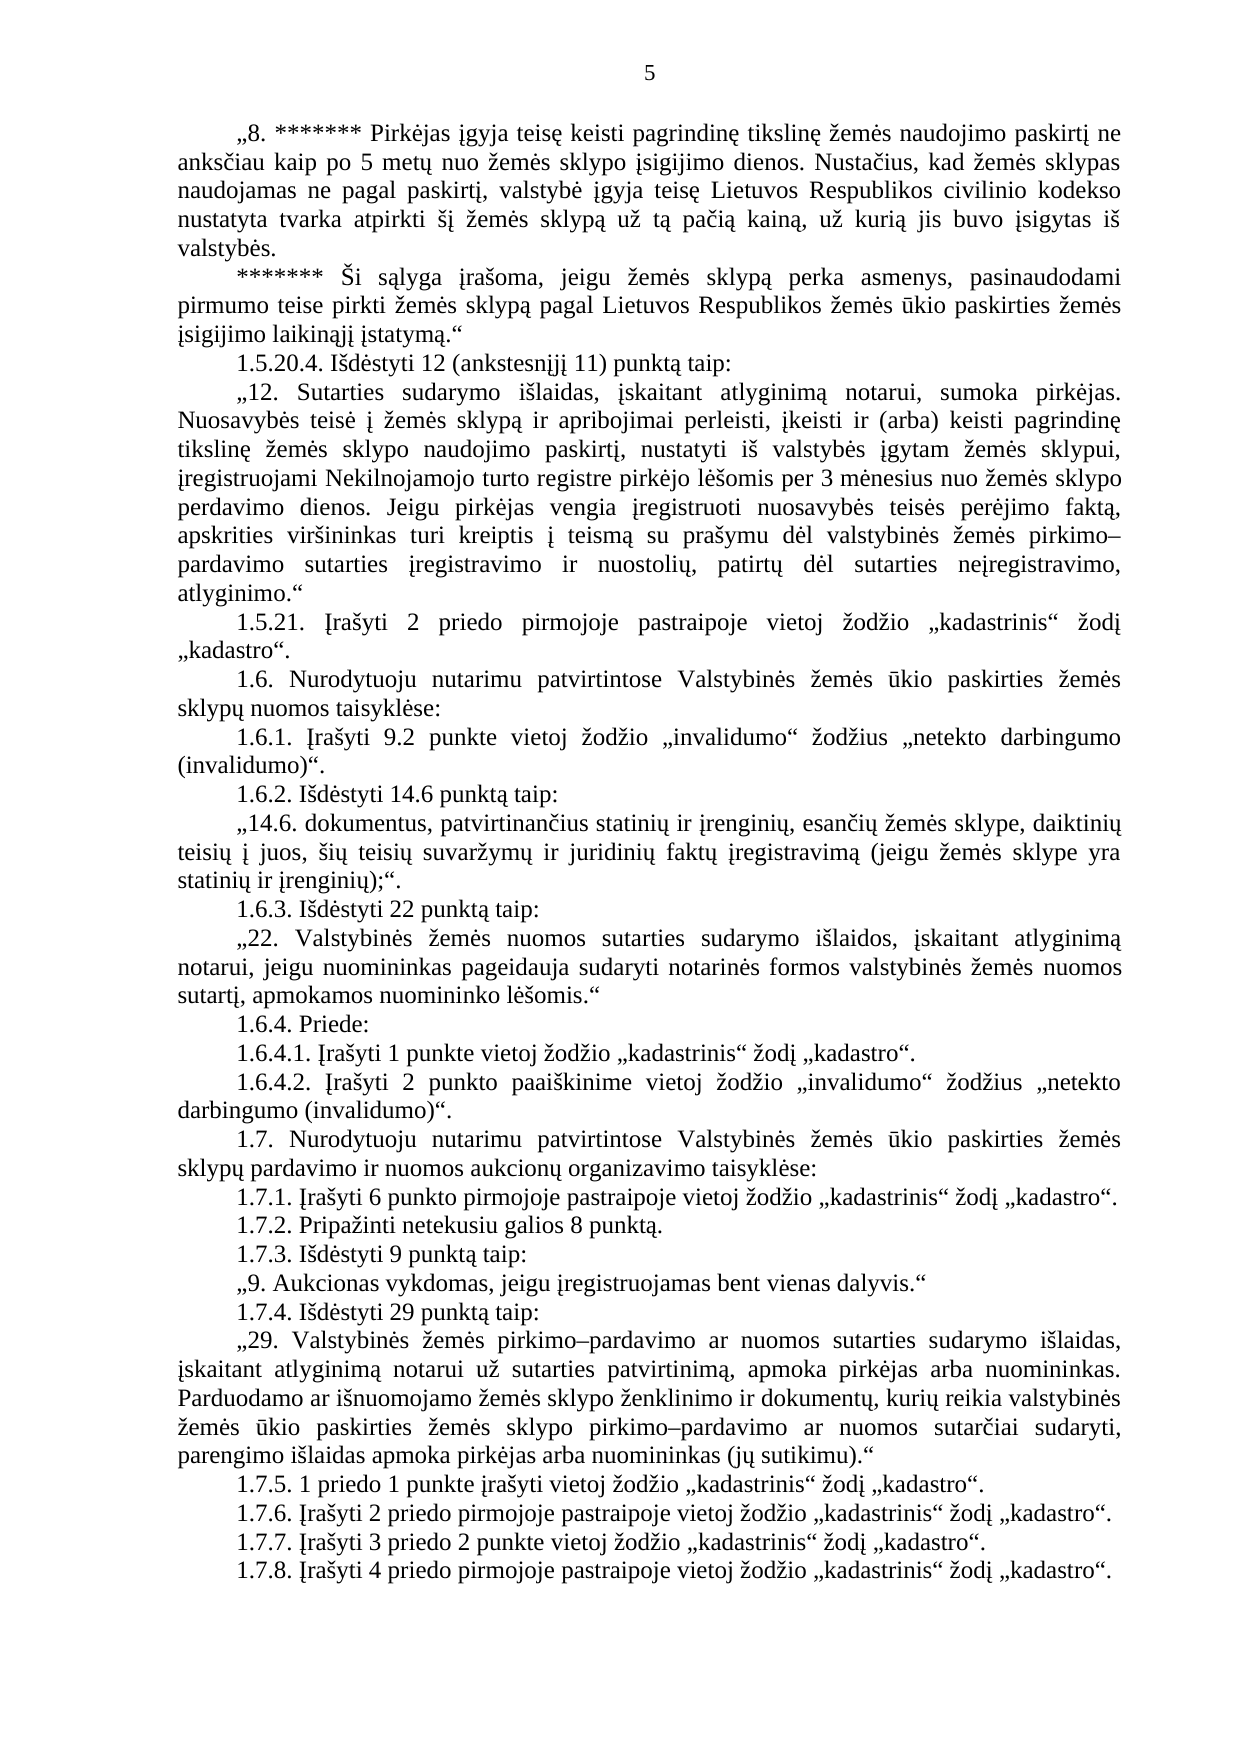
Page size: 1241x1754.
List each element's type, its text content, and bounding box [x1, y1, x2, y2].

text 1.7.2. Pripažinti netekusiu galios 8 punktą. [177, 1211, 1122, 1239]
text „9. Aukcionas vykdomas, jeigu įregistruojamas bent vienas dalyvis.“ [177, 1268, 1122, 1297]
text 1.7.4. Išdėstyti 29 punktą taip: [177, 1297, 1122, 1326]
text „8. ******* Pirkėjas įgyja teisę keisti pagrindinę tikslinę žemės naudojimo paskirtį ne anksčiau kaip po 5 metų nuo žemės sklypo įsigijimo dienos. Nustačius, kad žemės sklypas naudojamas ne pagal paskirtį, valstybė įgyja teisę Lietuvos Respublikos civilinio kodekso nustatyta tvarka atpirkti šį žemės sklypą už tą pačią kainą, už kurią jis buvo įsigytas iš valstybės. [177, 118, 1122, 262]
text „29. Valstybinės žemės pirkimo–pardavimo ar nuomos sutarties sudarymo išlaidas, įskaitant atlyginimą notarui už sutarties patvirtinimą, apmoka pirkėjas arba nuomininkas. Parduodamo ar išnuomojamo žemės sklypo ženklinimo ir dokumentų, kurių reikia valstybinės žemės ūkio paskirties žemės sklypo pirkimo–pardavimo ar nuomos sutarčiai sudaryti, parengimo išlaidas apmoka pirkėjas arba nuomininkas (jų sutikimu).“ [177, 1326, 1122, 1469]
text ******* Ši sąlyga įrašoma, jeigu žemės sklypą perka asmenys, pasinaudodami pirmumo teise pirkti žemės sklypą pagal Lietuvos Respublikos žemės ūkio paskirties žemės įsigijimo laikinąjį įstatymą.“ [177, 262, 1122, 348]
text 1.7.3. Išdėstyti 9 punktą taip: [177, 1239, 1122, 1268]
text 1.5.21. Įrašyti 2 priedo pirmojoje pastraipoje vietoj žodžio „kadastrinis“ žodį „kadastro“. [177, 607, 1122, 664]
text 1.6.3. Išdėstyti 22 punktą taip: [177, 894, 1122, 923]
text 1.6.4. Priede: [177, 1009, 1122, 1038]
text 1.6.1. Įrašyti 9.2 punkte vietoj žodžio „invalidumo“ žodžius „netekto darbingumo (invalidumo)“. [177, 722, 1122, 779]
text „12. Sutarties sudarymo išlaidas, įskaitant atlyginimą notarui, sumoka pirkėjas. Nuosavybės teisė į žemės sklypą ir apribojimai perleisti, įkeisti ir (arba) keisti pagrindinę tikslinę žemės sklypo naudojimo paskirtį, nustatyti iš valstybės įgytam žemės sklypui, įregistruojami Nekilnojamojo turto registre pirkėjo lėšomis per 3 mėnesius nuo žemės sklypo perdavimo dienos. Jeigu pirkėjas vengia įregistruoti nuosavybės teisės perėjimo faktą, apskrities viršininkas turi kreiptis į teismą su prašymu dėl valstybinės žemės pirkimo–pardavimo sutarties įregistravimo ir nuostolių, patirtų dėl sutarties neįregistravimo, atlyginimo.“ [177, 377, 1122, 607]
text „22. Valstybinės žemės nuomos sutarties sudarymo išlaidos, įskaitant atlyginimą notarui, jeigu nuomininkas pageidauja sudaryti notarinės formos valstybinės žemės nuomos sutartį, apmokamos nuomininko lėšomis.“ [177, 923, 1122, 1009]
text 1.7. Nurodytuoju nutarimu patvirtintose Valstybinės žemės ūkio paskirties žemės sklypų pardavimo ir nuomos aukcionų organizavimo taisyklėse: [177, 1124, 1122, 1182]
text 1.7.1. Įrašyti 6 punkto pirmojoje pastraipoje vietoj žodžio „kadastrinis“ žodį „kadastro“. [177, 1182, 1122, 1211]
text 1.6.4.1. Įrašyti 1 punkte vietoj žodžio „kadastrinis“ žodį „kadastro“. [177, 1038, 1122, 1067]
text 1.7.8. Įrašyti 4 priedo pirmojoje pastraipoje vietoj žodžio „kadastrinis“ žodį „kadastro“. [177, 1556, 1122, 1584]
text 1.6.2. Išdėstyti 14.6 punktą taip: [177, 779, 1122, 808]
text 1.7.5. 1 priedo 1 punkte įrašyti vietoj žodžio „kadastrinis“ žodį „kadastro“. [177, 1469, 1122, 1498]
text 1.7.6. Įrašyti 2 priedo pirmojoje pastraipoje vietoj žodžio „kadastrinis“ žodį „kadastro“. [177, 1498, 1122, 1527]
text 1.6.4.2. Įrašyti 2 punkto paaiškinime vietoj žodžio „invalidumo“ žodžius „netekto darbingumo (invalidumo)“. [177, 1067, 1122, 1124]
text „14.6. dokumentus, patvirtinančius statinių ir įrenginių, esančių žemės sklype, daiktinių teisių į juos, šių teisių suvaržymų ir juridinių faktų įregistravimą (jeigu žemės sklype yra statinių ir įrenginių);“. [177, 808, 1122, 894]
text 1.7.7. Įrašyti 3 priedo 2 punkte vietoj žodžio „kadastrinis“ žodį „kadastro“. [177, 1527, 1122, 1556]
text 1.6. Nurodytuoju nutarimu patvirtintose Valstybinės žemės ūkio paskirties žemės sklypų nuomos taisyklėse: [177, 664, 1122, 722]
text 1.5.20.4. Išdėstyti 12 (ankstesnįjį 11) punktą taip: [177, 348, 1122, 377]
